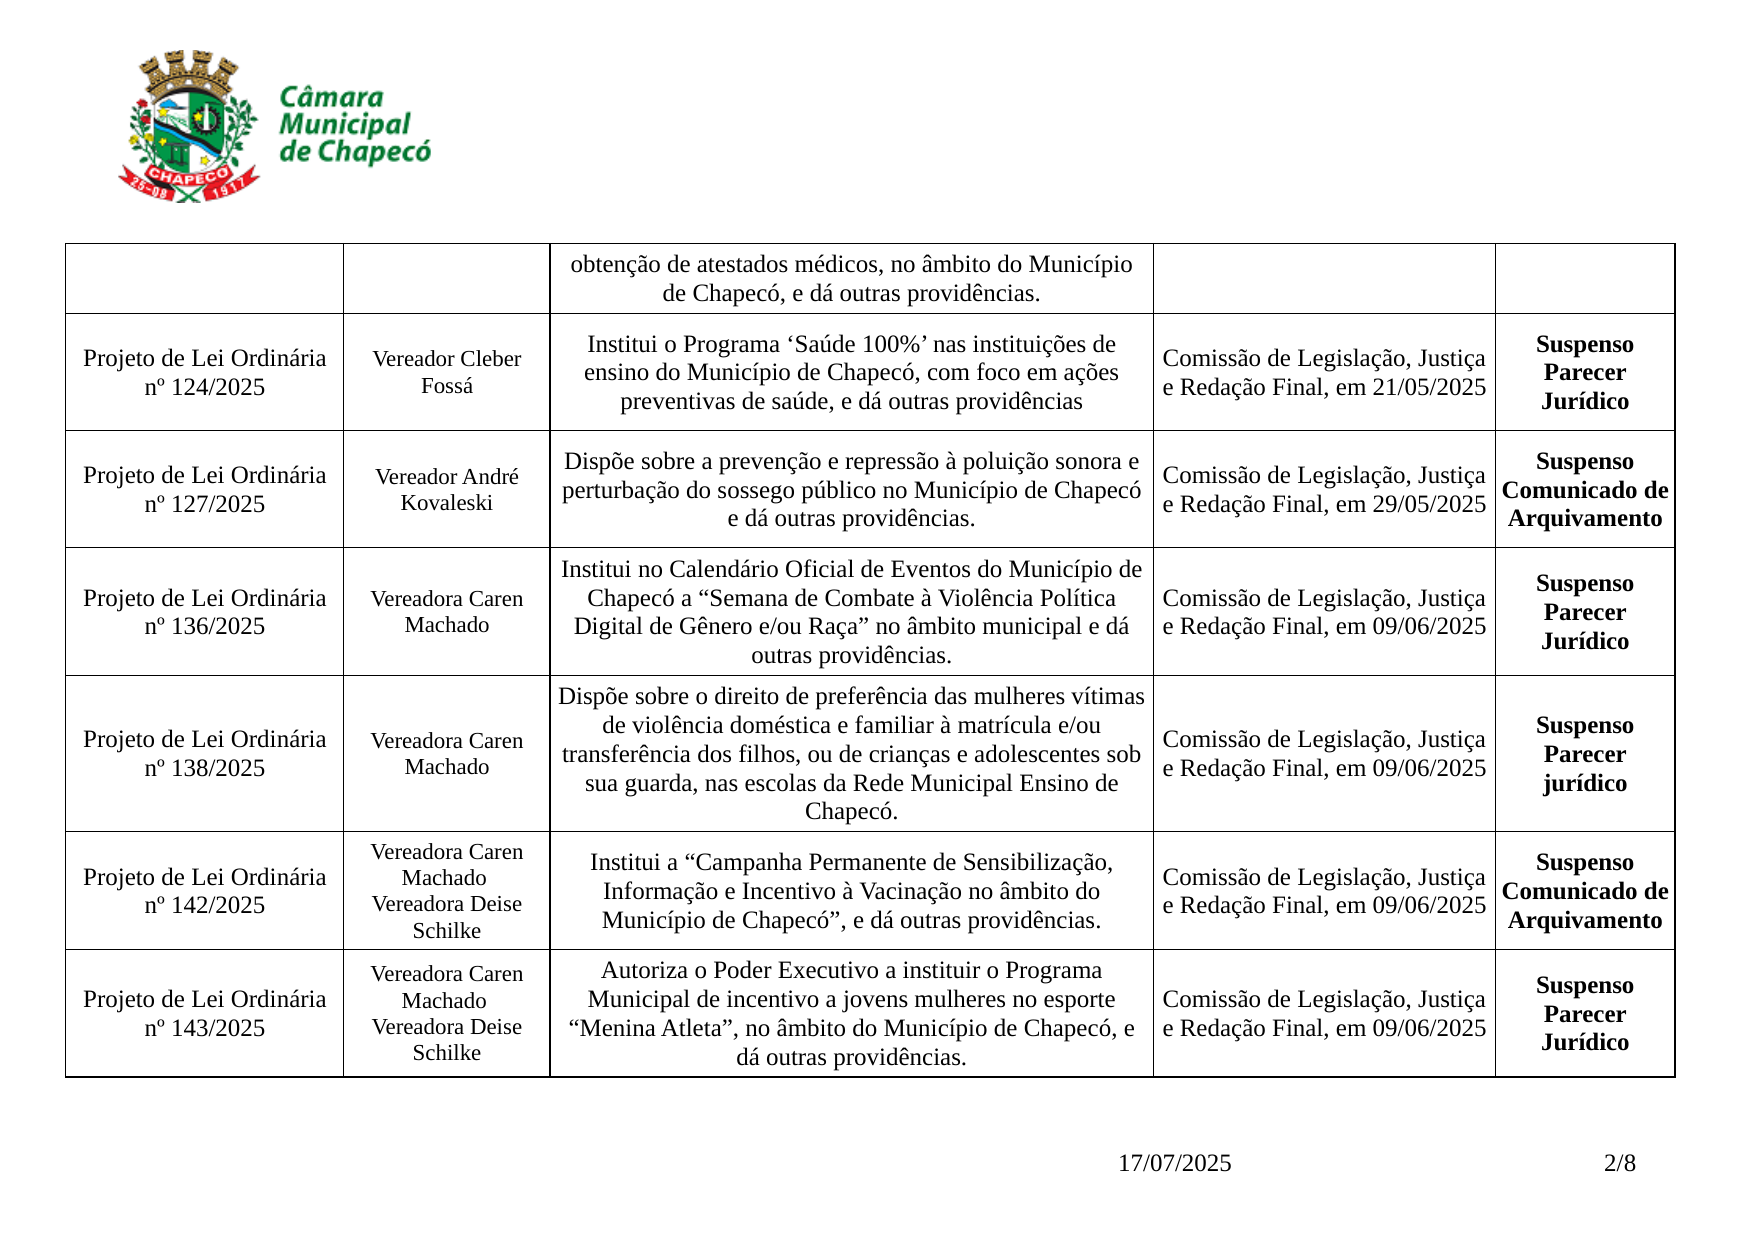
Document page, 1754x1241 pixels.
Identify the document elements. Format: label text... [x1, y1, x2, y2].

table_cell Comissão de Legislação, Justiça e Redação Final, em 21/05/2025 [1154, 314, 1495, 430]
table_cell Autoriza o Poder Executivo a instituir o Programa Municipal de incentivo a jovens mulheres no esporte “Menina Atleta”, no âmbito do Município de Chapecó, e dá outras providências. [551, 950, 1153, 1076]
table_cell Suspenso Parecer Jurídico [1496, 950, 1674, 1076]
table_cell Institui a “Campanha Permanente de Sensibilização, Informação e Incentivo à Vacinação no âmbito do Município de Chapecó”, e dá outras providências. [551, 832, 1153, 949]
table_cell Suspenso Comunicado de Arquivamento [1496, 832, 1674, 949]
table_cell Projeto de Lei Ordinária nº 143/2025 [66, 950, 343, 1076]
table_cell obtenção de atestados médicos, no âmbito do Município de Chapecó, e dá outras providências. [551, 244, 1153, 313]
table_cell Projeto de Lei Ordinária nº 142/2025 [66, 832, 343, 949]
table_cell [1154, 244, 1495, 313]
table_cell Comissão de Legislação, Justiça e Redação Final, em 09/06/2025 [1154, 832, 1495, 949]
table_cell Comissão de Legislação, Justiça e Redação Final, em 09/06/2025 [1154, 548, 1495, 675]
table_cell Vereadora Caren Machado [344, 676, 549, 831]
picture [118, 50, 431, 203]
table_cell [344, 244, 549, 313]
table_cell Vereador André Kovaleski [344, 431, 549, 547]
table_cell Vereador Cleber Fossá [344, 314, 549, 430]
table_cell Dispõe sobre o direito de preferência das mulheres vítimas de violência doméstica e familiar à matrícula e/ou transferência dos filhos, ou de crianças e adolescentes sob sua guarda, nas escolas da Rede Municipal Ensino de Chapecó. [551, 676, 1153, 831]
table_cell Projeto de Lei Ordinária nº 138/2025 [66, 676, 343, 831]
table_cell Suspenso Parecer Jurídico [1496, 548, 1674, 675]
table_cell Projeto de Lei Ordinária nº 127/2025 [66, 431, 343, 547]
table_cell Institui o Programa ‘Saúde 100%’ nas instituições de ensino do Município de Chapecó, com foco em ações preventivas de saúde, e dá outras providências [551, 314, 1153, 430]
table_cell Suspenso Parecer jurídico [1496, 676, 1674, 831]
table_cell [1496, 244, 1674, 313]
table_cell Vereadora Caren Machado Vereadora Deise Schilke [344, 832, 549, 949]
table_cell Dispõe sobre a prevenção e repressão à poluição sonora e perturbação do sossego público no Município de Chapecó e dá outras providências. [551, 431, 1153, 547]
table_cell Comissão de Legislação, Justiça e Redação Final, em 09/06/2025 [1154, 950, 1495, 1076]
table_cell Vereadora Caren Machado Vereadora Deise Schilke [344, 950, 549, 1076]
table_cell Comissão de Legislação, Justiça e Redação Final, em 09/06/2025 [1154, 676, 1495, 831]
table_cell Projeto de Lei Ordinária nº 136/2025 [66, 548, 343, 675]
table_cell Comissão de Legislação, Justiça e Redação Final, em 29/05/2025 [1154, 431, 1495, 547]
table_cell Vereadora Caren Machado [344, 548, 549, 675]
table_cell Suspenso Comunicado de Arquivamento [1496, 431, 1674, 547]
table_cell Projeto de Lei Ordinária nº 124/2025 [66, 314, 343, 430]
table_cell Institui no Calendário Oficial de Eventos do Município de Chapecó a “Semana de Combate à Violência Política Digital de Gênero e/ou Raça” no âmbito municipal e dá outras providências. [551, 548, 1153, 675]
table_cell [66, 244, 343, 313]
table_cell Suspenso Parecer Jurídico [1496, 314, 1674, 430]
